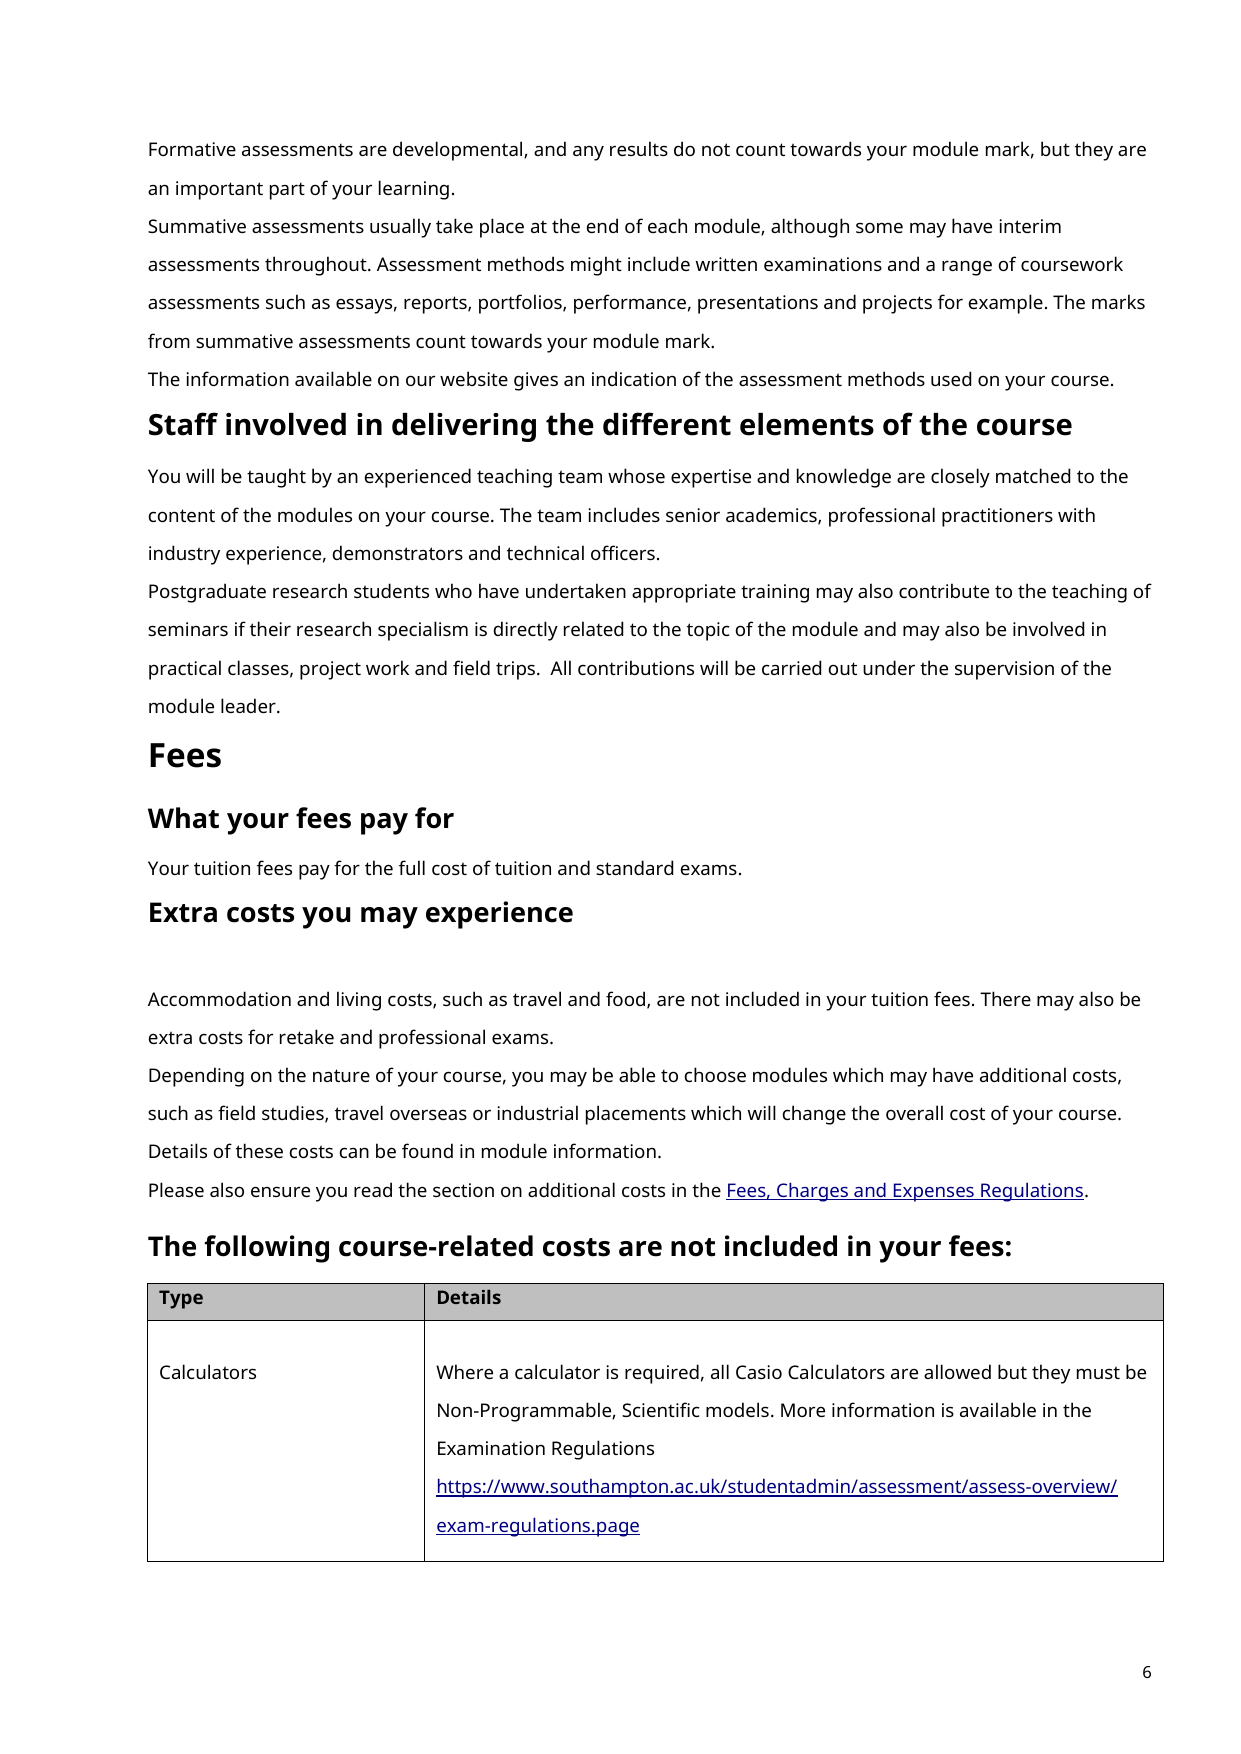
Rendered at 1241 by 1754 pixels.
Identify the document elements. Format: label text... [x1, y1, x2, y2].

text You will be taught by an experienced teaching team whose expertise and knowledge are closely matched to the content of the modules on your course. The team includes senior academics, professional practitioners with industry experience, demonstrators and technical officers. [148, 464, 1152, 566]
subtitle Extra costs you may experience [148, 893, 1152, 930]
table_cell Where a calculator is required, all Casio Calculators are allowed but they must be Non-Programmable, Scientific models. More information is available in the Examination Regulations https://www.southampton.ac.uk/studentadmin/assessment/assess-overview/exam-regulations.page [425, 1321, 1163, 1561]
subtitle Staff involved in delivering the different elements of the course [148, 404, 1152, 444]
subtitle The following course-related costs are not included in your fees: [148, 1228, 1152, 1265]
text Your tuition fees pay for the full cost of tuition and standard exams. [148, 855, 1152, 880]
table_cell Calculators [148, 1321, 424, 1561]
text Formative assessments are developmental, and any results do not count towards your module mark, but they are an important part of your learning. [148, 137, 1152, 201]
table_header Type [148, 1284, 424, 1320]
subtitle Fees [148, 731, 1152, 777]
text The information available on our website gives an indication of the assessment methods used on your course. [148, 366, 1152, 392]
text Accommodation and living costs, such as travel and food, are not included in your tuition fees. There may also be extra costs for retake and professional exams. [148, 986, 1152, 1050]
text Summative assessments usually take place at the end of each module, although some may have interim assessments throughout. Assessment methods might include written examinations and a range of coursework assessments such as essays, reports, portfolios, performance, presentations and projects for example. The marks from summative assessments count towards your module mark. [148, 213, 1152, 353]
text Depending on the nature of your course, you may be able to choose modules which may have additional costs, such as field studies, travel overseas or industrial placements which will change the overall cost of your course. Details of these costs can be found in module information. [148, 1062, 1152, 1164]
text Please also ensure you read the section on additional costs in the Fees, Charges and Expenses Regulations. [148, 1177, 1152, 1203]
subtitle What your fees pay for [148, 799, 1152, 836]
text Postgraduate research students who have undertaken appropriate training may also contribute to the teaching of seminars if their research specialism is directly related to the topic of the module and may also be involved in practical classes, project work and field trips. All contributions will be carried out under the supervision of the module leader. [148, 578, 1152, 719]
table_header Details [425, 1284, 1163, 1320]
